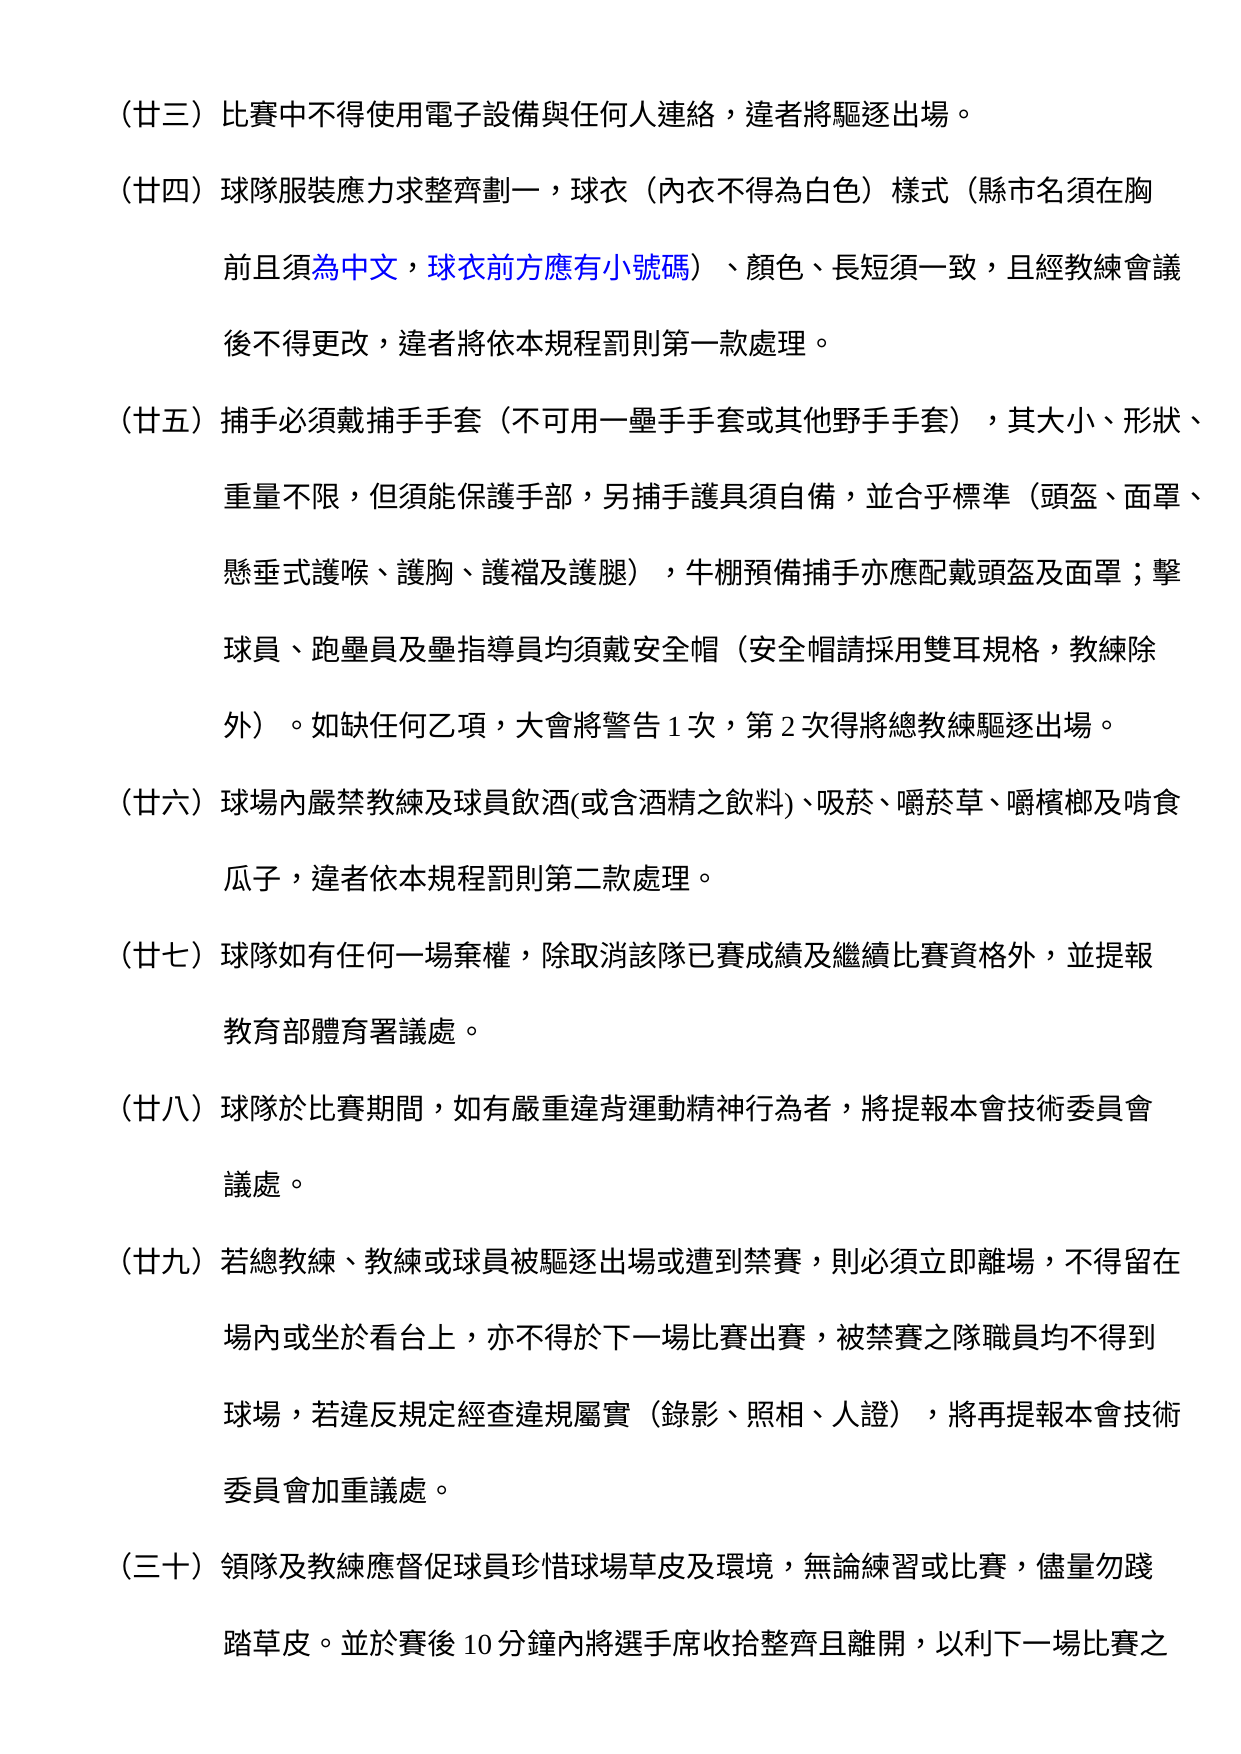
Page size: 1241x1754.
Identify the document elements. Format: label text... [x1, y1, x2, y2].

text （廿六）球場內嚴禁教練及球員飲酒(或含酒精之飲料)、吸菸、嚼菸草、嚼檳榔及啃食瓜子，違者依本規程罰則第二款處理。 [103, 762, 1181, 915]
text （廿七）球隊如有任何一場棄權，除取消該隊已賽成績及繼續比賽資格外，並提報教育部體育署議處。 [103, 915, 1181, 1068]
text （廿五）捕手必須戴捕手手套（不可用一壘手手套或其他野手手套），其大小、形狀、重量不限，但須能保護手部，另捕手護具須自備，並合乎標準（頭盔、面罩、懸垂式護喉、護胸、護襠及護腿），牛棚預備捕手亦應配戴頭盔及面罩；擊球員、跑壘員及壘指導員均須戴安全帽（安全帽請採用雙耳規格，教練除外）。如缺任何乙項，大會將警告1次，第2次得將總教練驅逐出場。 [103, 380, 1181, 762]
text （三十）領隊及教練應督促球員珍惜球場草皮及環境，無論練習或比賽，儘量勿踐踏草皮。並於賽後10分鐘內將選手席收拾整齊且離開，以利下一場比賽之 [103, 1527, 1181, 1680]
text （廿三）比賽中不得使用電子設備與任何人連絡，違者將驅逐出場。 [103, 74, 1181, 151]
text （廿九）若總教練、教練或球員被驅逐出場或遭到禁賽，則必須立即離場，不得留在場內或坐於看台上，亦不得於下一場比賽出賽，被禁賽之隊職員均不得到球場，若違反規定經查違規屬實（錄影、照相、人證），將再提報本會技術委員會加重議處。 [103, 1221, 1181, 1527]
text （廿四）球隊服裝應力求整齊劃一，球衣（內衣不得為白色）樣式（縣市名須在胸前且須為中文，球衣前方應有小號碼）、顏色、長短須一致，且經教練會議後不得更改，違者將依本規程罰則第一款處理。 [103, 151, 1181, 380]
text （廿八）球隊於比賽期間，如有嚴重違背運動精神行為者，將提報本會技術委員會議處。 [103, 1068, 1181, 1221]
